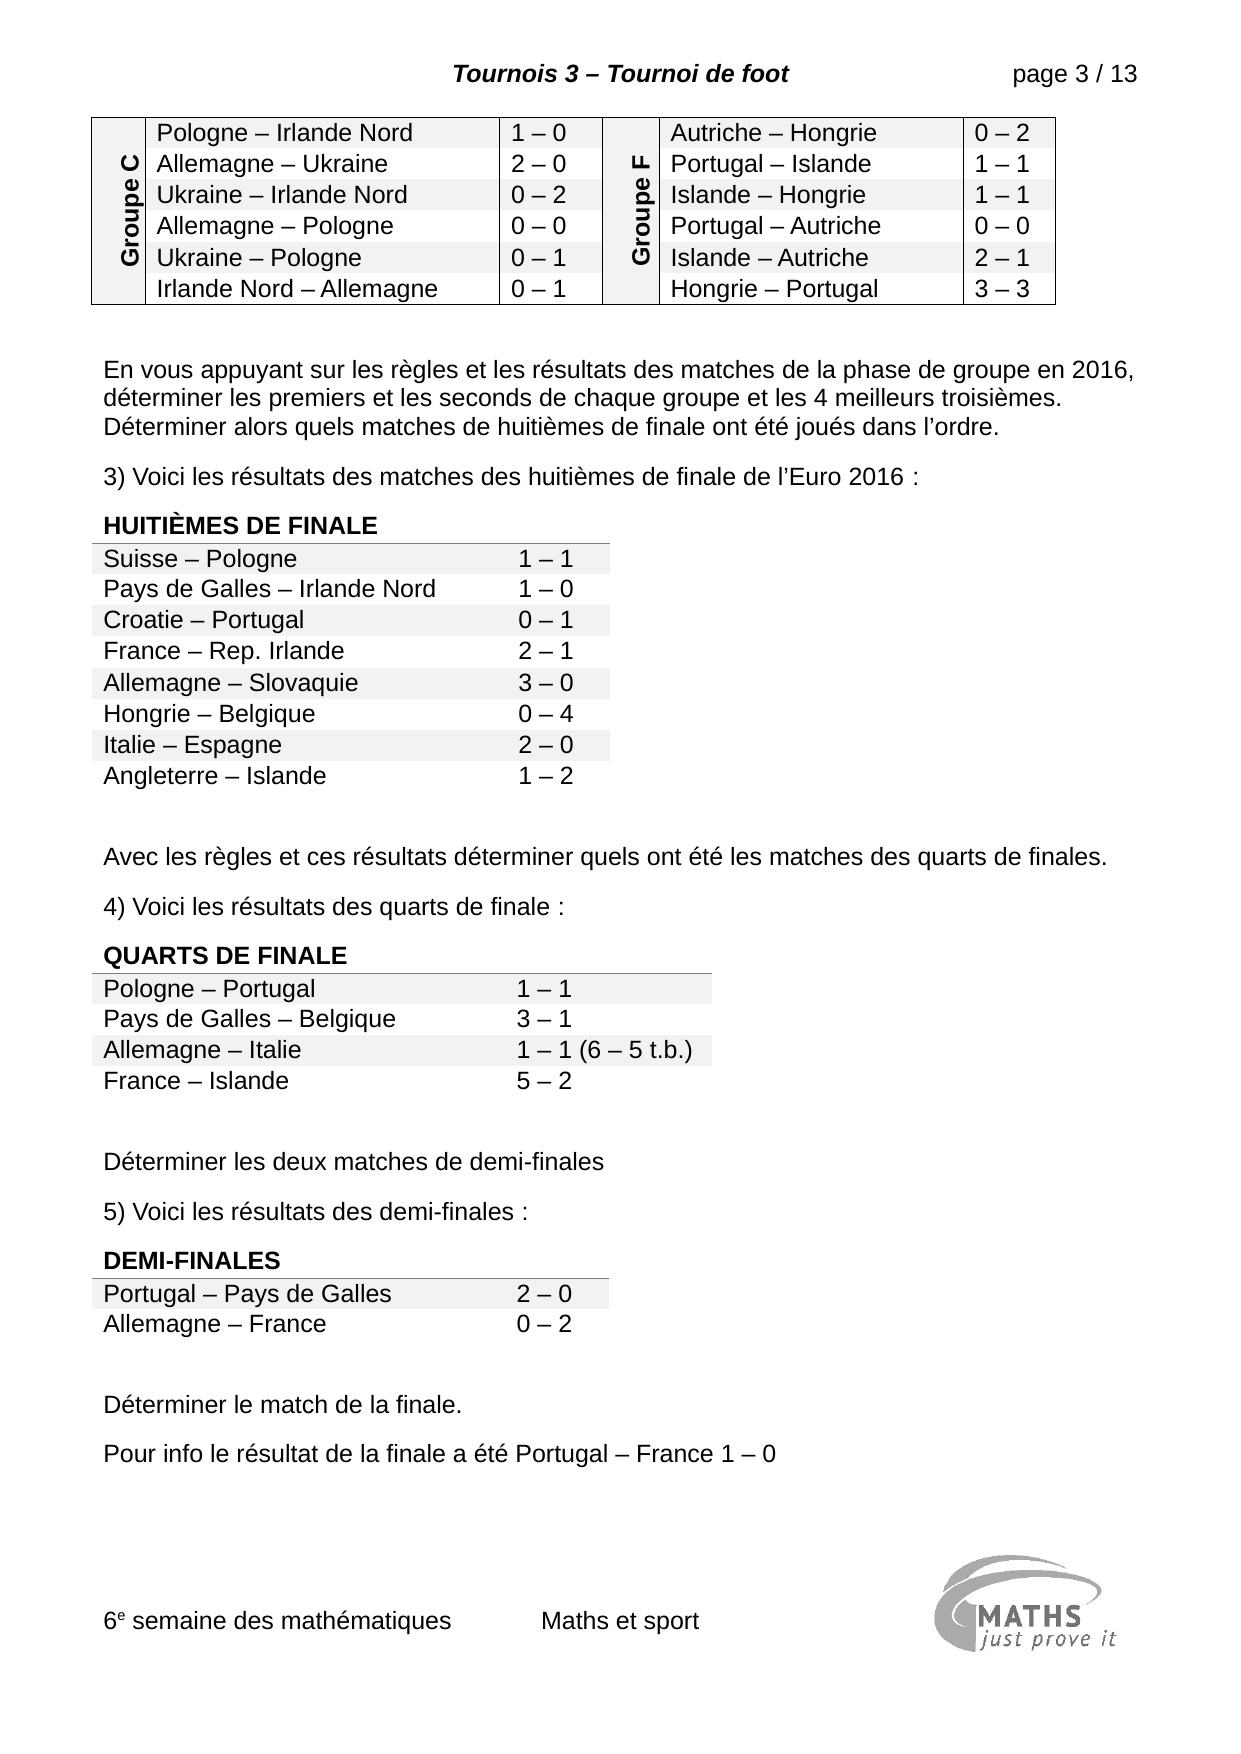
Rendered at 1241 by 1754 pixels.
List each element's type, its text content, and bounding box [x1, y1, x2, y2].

table_cell Ukraine – Pologne [146, 242, 499, 273]
table_cell Hongrie – Portugal [660, 273, 963, 304]
table_cell Hongrie – Belgique [92, 699, 507, 730]
table_header Quarts de finale [92, 941, 505, 973]
table_cell 1 – 1 [964, 179, 1055, 210]
table_cell 0 – 1 [500, 273, 602, 304]
table_header Groupe C [92, 118, 145, 304]
table_cell 3 – 1 [505, 1004, 712, 1035]
table_cell 2 – 1 [964, 242, 1055, 273]
text 4) Voici les résultats des quarts de finale : [103, 892, 1137, 921]
text Pour info le résultat de la finale a été Portugal – France 1 – 0 [103, 1439, 1137, 1468]
table_cell Croatie – Portugal [92, 605, 507, 636]
table_header [505, 1246, 609, 1278]
table_cell Allemagne – Pologne [146, 210, 499, 242]
table_header Huitièmes de finale [92, 511, 610, 543]
table_cell Pologne – Portugal [92, 974, 505, 1004]
table_cell 1 – 1 (6 – 5 t.b.) [505, 1035, 712, 1066]
table_cell Angleterre – Islande [92, 761, 507, 793]
picture [921, 1540, 1138, 1670]
table_cell 3 – 3 [964, 273, 1055, 304]
table_cell Allemagne – France [92, 1309, 505, 1340]
table_cell 2 – 0 [500, 148, 602, 179]
text Déterminer le match de la finale. [103, 1390, 1137, 1418]
table_cell France – Islande [92, 1066, 505, 1098]
table_cell 0 – 2 [505, 1309, 609, 1340]
table_header 0 – 2 [964, 118, 1055, 148]
table_cell Islande – Hongrie [660, 179, 963, 210]
table_cell 1 – 2 [507, 761, 610, 793]
text En vous appuyant sur les règles et les résultats des matches de la phase de groupe en 2016, déterminer les premiers et les seconds de chaque groupe et les 4 meilleurs troisièmes. Déterminer alors quels matches de huitièmes de finale ont été joués dans l’ordre. [103, 355, 1137, 441]
text Déterminer les deux matches de demi-finales [103, 1147, 1137, 1176]
table_cell 0 – 0 [964, 210, 1055, 242]
table_cell Allemagne – Ukraine [146, 148, 499, 179]
table_cell Islande – Autriche [660, 242, 963, 273]
table_cell Pays de Galles – Irlande Nord [92, 574, 507, 605]
table_cell Allemagne – Slovaquie [92, 668, 507, 699]
table_cell Ukraine – Irlande Nord [146, 179, 499, 210]
table_cell 0 – 2 [500, 179, 602, 210]
table_header [505, 941, 712, 973]
table_cell 2 – 0 [505, 1279, 609, 1309]
table_cell 1 – 0 [507, 574, 610, 605]
table_cell Portugal – Pays de Galles [92, 1279, 505, 1309]
table_cell 3 – 0 [507, 668, 610, 699]
table_header 1 – 0 [500, 118, 602, 148]
table_header Autriche – Hongrie [660, 118, 963, 148]
text 5) Voici les résultats des demi-finales : [103, 1197, 1137, 1226]
table_cell 1 – 1 [964, 148, 1055, 179]
table_cell Italie – Espagne [92, 730, 507, 761]
table_cell 0 – 0 [500, 210, 602, 242]
table_cell 1 – 1 [507, 544, 610, 574]
table_cell 2 – 1 [507, 636, 610, 668]
table_cell France – Rep. Irlande [92, 636, 507, 668]
table_cell Allemagne – Italie [92, 1035, 505, 1066]
table_cell Pays de Galles – Belgique [92, 1004, 505, 1035]
table_cell 0 – 4 [507, 699, 610, 730]
text 3) Voici les résultats des matches des huitièmes de finale de l’Euro 2016 : [103, 462, 1137, 491]
table_header Demi-finales [92, 1246, 505, 1278]
table_cell 5 – 2 [505, 1066, 712, 1098]
text Avec les règles et ces résultats déterminer quels ont été les matches des quarts de finales. [103, 842, 1137, 871]
table_header Groupe F [603, 118, 659, 304]
table_cell 0 – 1 [500, 242, 602, 273]
table_header Pologne – Irlande Nord [146, 118, 499, 148]
table_cell 0 – 1 [507, 605, 610, 636]
table_cell Irlande Nord – Allemagne [146, 273, 499, 304]
table_cell Suisse – Pologne [92, 544, 507, 574]
table_cell 1 – 1 [505, 974, 712, 1004]
table_cell Portugal – Islande [660, 148, 963, 179]
table_cell 2 – 0 [507, 730, 610, 761]
table_cell Portugal – Autriche [660, 210, 963, 242]
